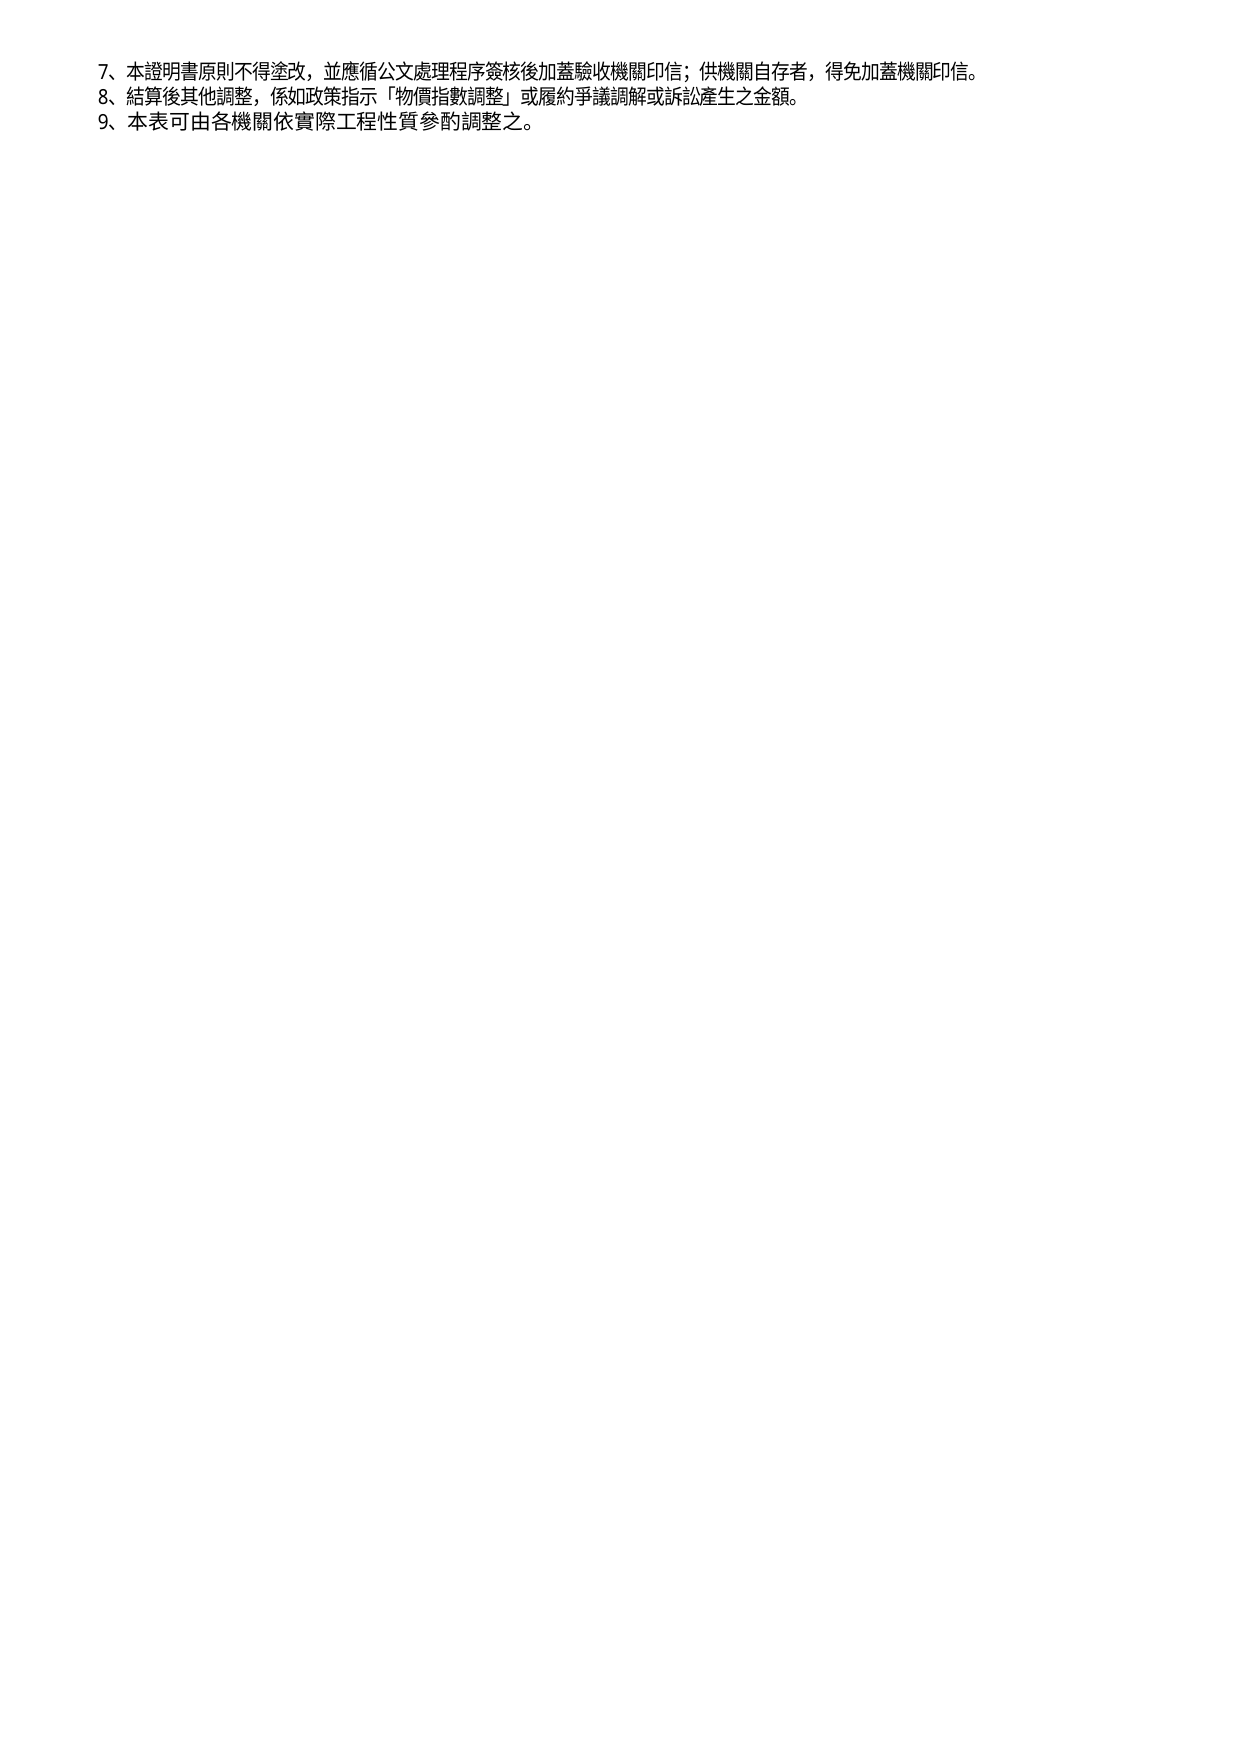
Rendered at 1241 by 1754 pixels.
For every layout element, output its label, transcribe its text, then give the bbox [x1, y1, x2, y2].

text 7、本證明書原則不得塗改，並應循公文處理程序簽核後加蓋驗收機關印信；供機關自存者，得免加蓋機關印信。 [97, 59, 1185, 84]
text 8、結算後其他調整，係如政策指示「物價指數調整」或履約爭議調解或訴訟產生之金額。 [97, 84, 1185, 109]
text 9、本表可由各機關依實際工程性質參酌調整之。 [97, 109, 1185, 134]
